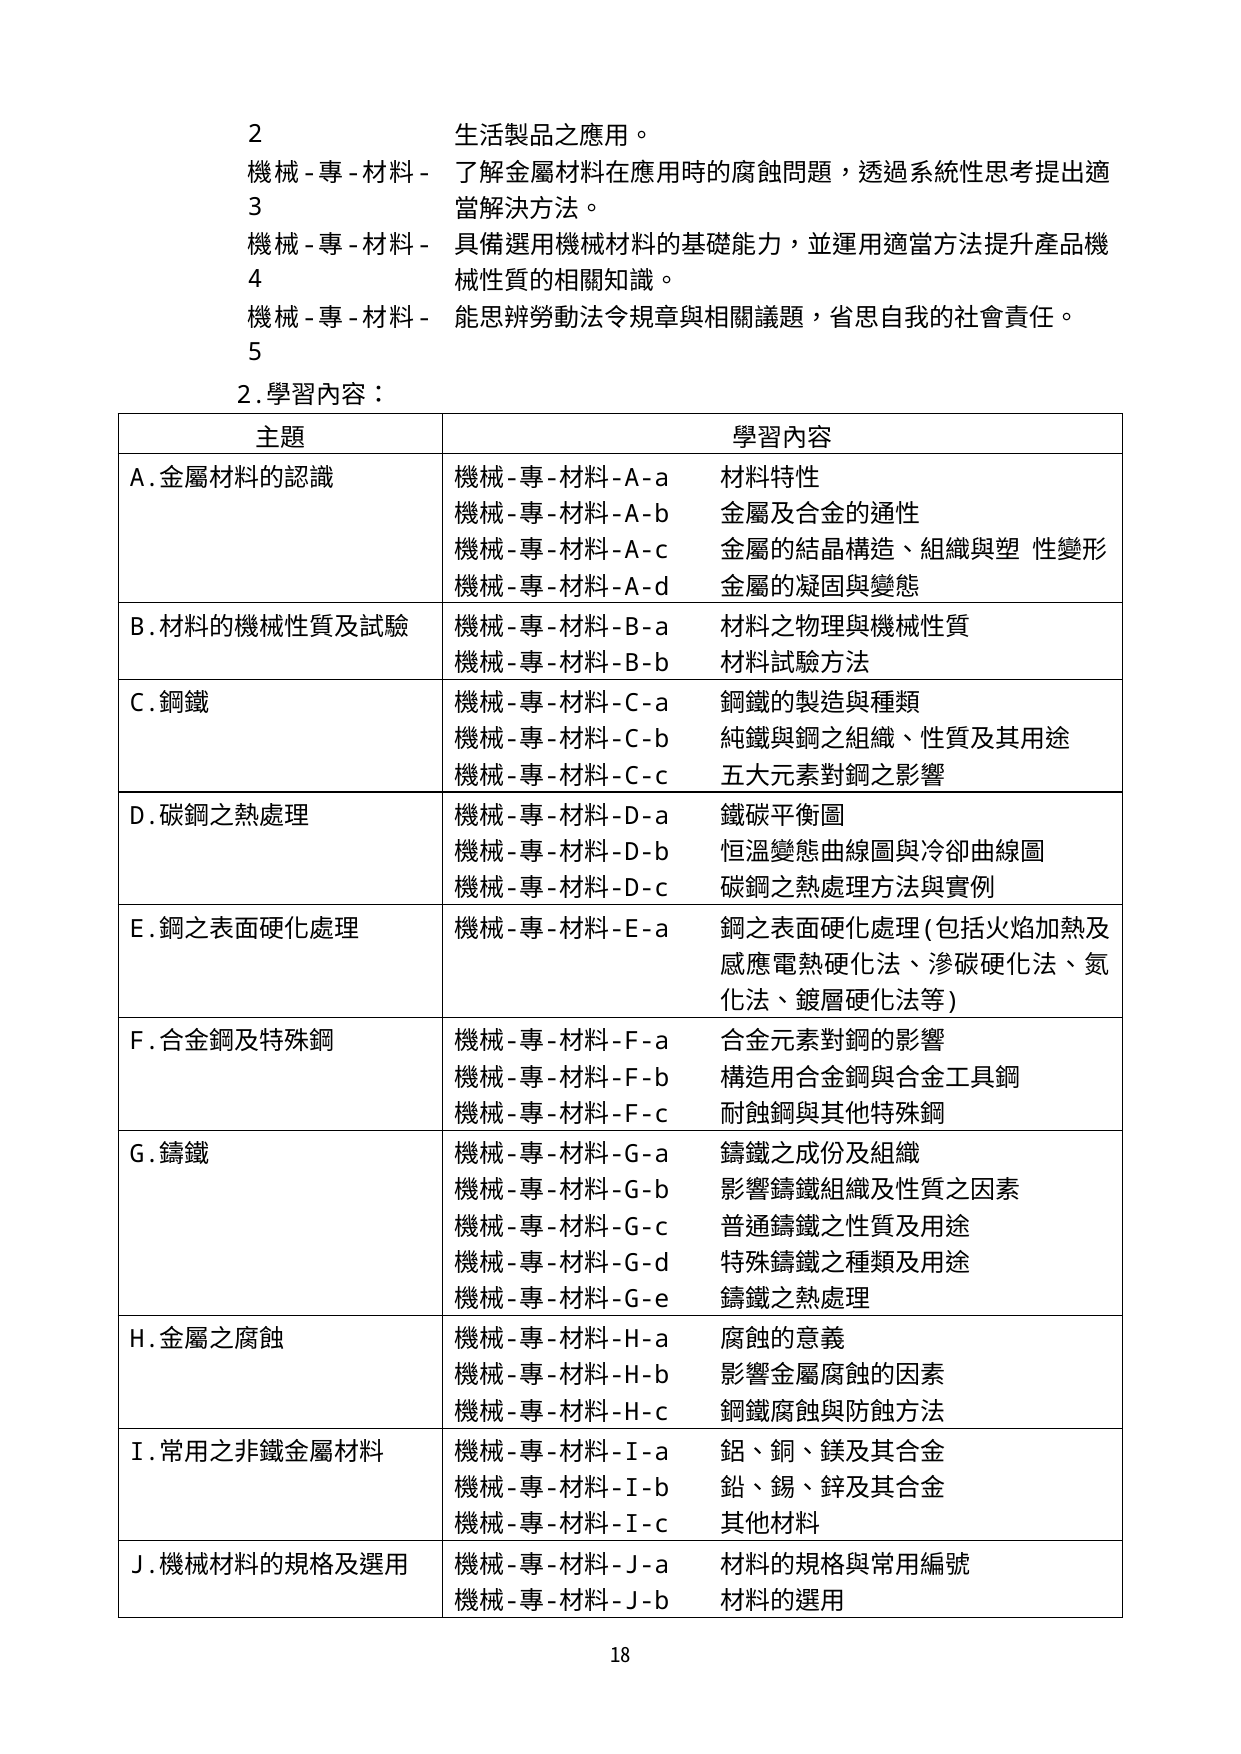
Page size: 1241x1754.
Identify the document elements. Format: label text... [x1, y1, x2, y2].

table_cell E.鋼之表面硬化處理 [119, 905, 442, 1017]
table_cell 機械-專-材料-J-a 機械-專-材料-J-b [443, 1541, 709, 1617]
table_cell C.鋼鐵 [119, 680, 442, 791]
table_cell 機械-專-材料-B-a 機械-專-材料-B-b [443, 603, 709, 679]
table_cell 機械-專-材料-A-a 機械-專-材料-A-b 機械-專-材料-A-c 機械-專-材料-A-d [443, 454, 709, 602]
table_cell J.機械材料的規格及選用 [119, 1541, 442, 1617]
table_cell D.碳鋼之熱處理 [119, 793, 442, 904]
table_cell 機械-專-材料-D-a 機械-專-材料-D-b 機械-專-材料-D-c [443, 793, 709, 904]
table_cell 機械-專-材料-E-a [443, 905, 709, 1017]
table_cell 材料的規格與常用編號 材料的選用 [709, 1541, 1122, 1617]
table_cell 材料特性 金屬及合金的通性 金屬的結晶構造、組織與塑 性變形 金屬的凝固與變態 [709, 454, 1122, 602]
table_cell 2 [236, 116, 443, 152]
table_cell 鑄鐵之成份及組織 影響鑄鐵組織及性質之因素 普通鑄鐵之性質及用途 特殊鑄鐵之種類及用途 鑄鐵之熱處理 [709, 1131, 1122, 1315]
table_cell I.常用之非鐵金屬材料 [119, 1429, 442, 1540]
table_cell H.金屬之腐蝕 [119, 1316, 442, 1427]
table_cell 腐蝕的意義 影響金屬腐蝕的因素 鋼鐵腐蝕與防蝕方法 [709, 1316, 1122, 1427]
table_cell 鋁、銅、鎂及其合金 鉛、錫、鋅及其合金 其他材料 [709, 1429, 1122, 1540]
table_cell 合金元素對鋼的影響 構造用合金鋼與合金工具鋼 耐蝕鋼與其他特殊鋼 [709, 1018, 1122, 1129]
text 2.學習內容： [118, 367, 1122, 413]
table_cell 了解金屬材料在應用時的腐蝕問題，透過系統性思考提出適當解決方法。 [443, 152, 1122, 224]
table_cell 機械-專-材料-C-a 機械-專-材料-C-b 機械-專-材料-C-c [443, 680, 709, 791]
table_cell 生活製品之應用。 [443, 116, 1122, 152]
table_cell 材料之物理與機械性質 材料試驗方法 [709, 603, 1122, 679]
table_cell G.鑄鐵 [119, 1131, 442, 1315]
table_header 主題 [119, 414, 442, 453]
table_cell 機械-專-材料-I-a 機械-專-材料-I-b 機械-專-材料-I-c [443, 1429, 709, 1540]
table_header 學習內容 [443, 414, 1122, 453]
table_cell 具備選用機械材料的基礎能力，並運用適當方法提升產品機械性質的相關知識。 [443, 225, 1122, 297]
table_cell 機械-專-材料-H-a 機械-專-材料-H-b 機械-專-材料-H-c [443, 1316, 709, 1427]
table_cell 機械-專-材料-G-a 機械-專-材料-G-b 機械-專-材料-G-c 機械-專-材料-G-d 機械-專-材料-G-e [443, 1131, 709, 1315]
table_cell F.合金鋼及特殊鋼 [119, 1018, 442, 1129]
table_cell 鋼之表面硬化處理(包括火焰加熱及感應電熱硬化法、滲碳硬化法、氮化法、鍍層硬化法等) [709, 905, 1122, 1017]
table_cell 能思辨勞動法令規章與相關議題，省思自我的社會責任。 [443, 297, 1122, 367]
table_cell B.材料的機械性質及試驗 [119, 603, 442, 679]
table_cell 機械-專-材料-3 [236, 152, 443, 224]
table_cell 鋼鐵的製造與種類 純鐵與鋼之組織、性質及其用途 五大元素對鋼之影響 [709, 680, 1122, 791]
table_cell A.金屬材料的認識 [119, 454, 442, 602]
table_cell 機械-專-材料-5 [236, 297, 443, 367]
table_cell 機械-專-材料-4 [236, 225, 443, 297]
table_cell 鐵碳平衡圖 恒溫變態曲線圖與冷卻曲線圖 碳鋼之熱處理方法與實例 [709, 793, 1122, 904]
table_cell 機械-專-材料-F-a 機械-專-材料-F-b 機械-專-材料-F-c [443, 1018, 709, 1129]
